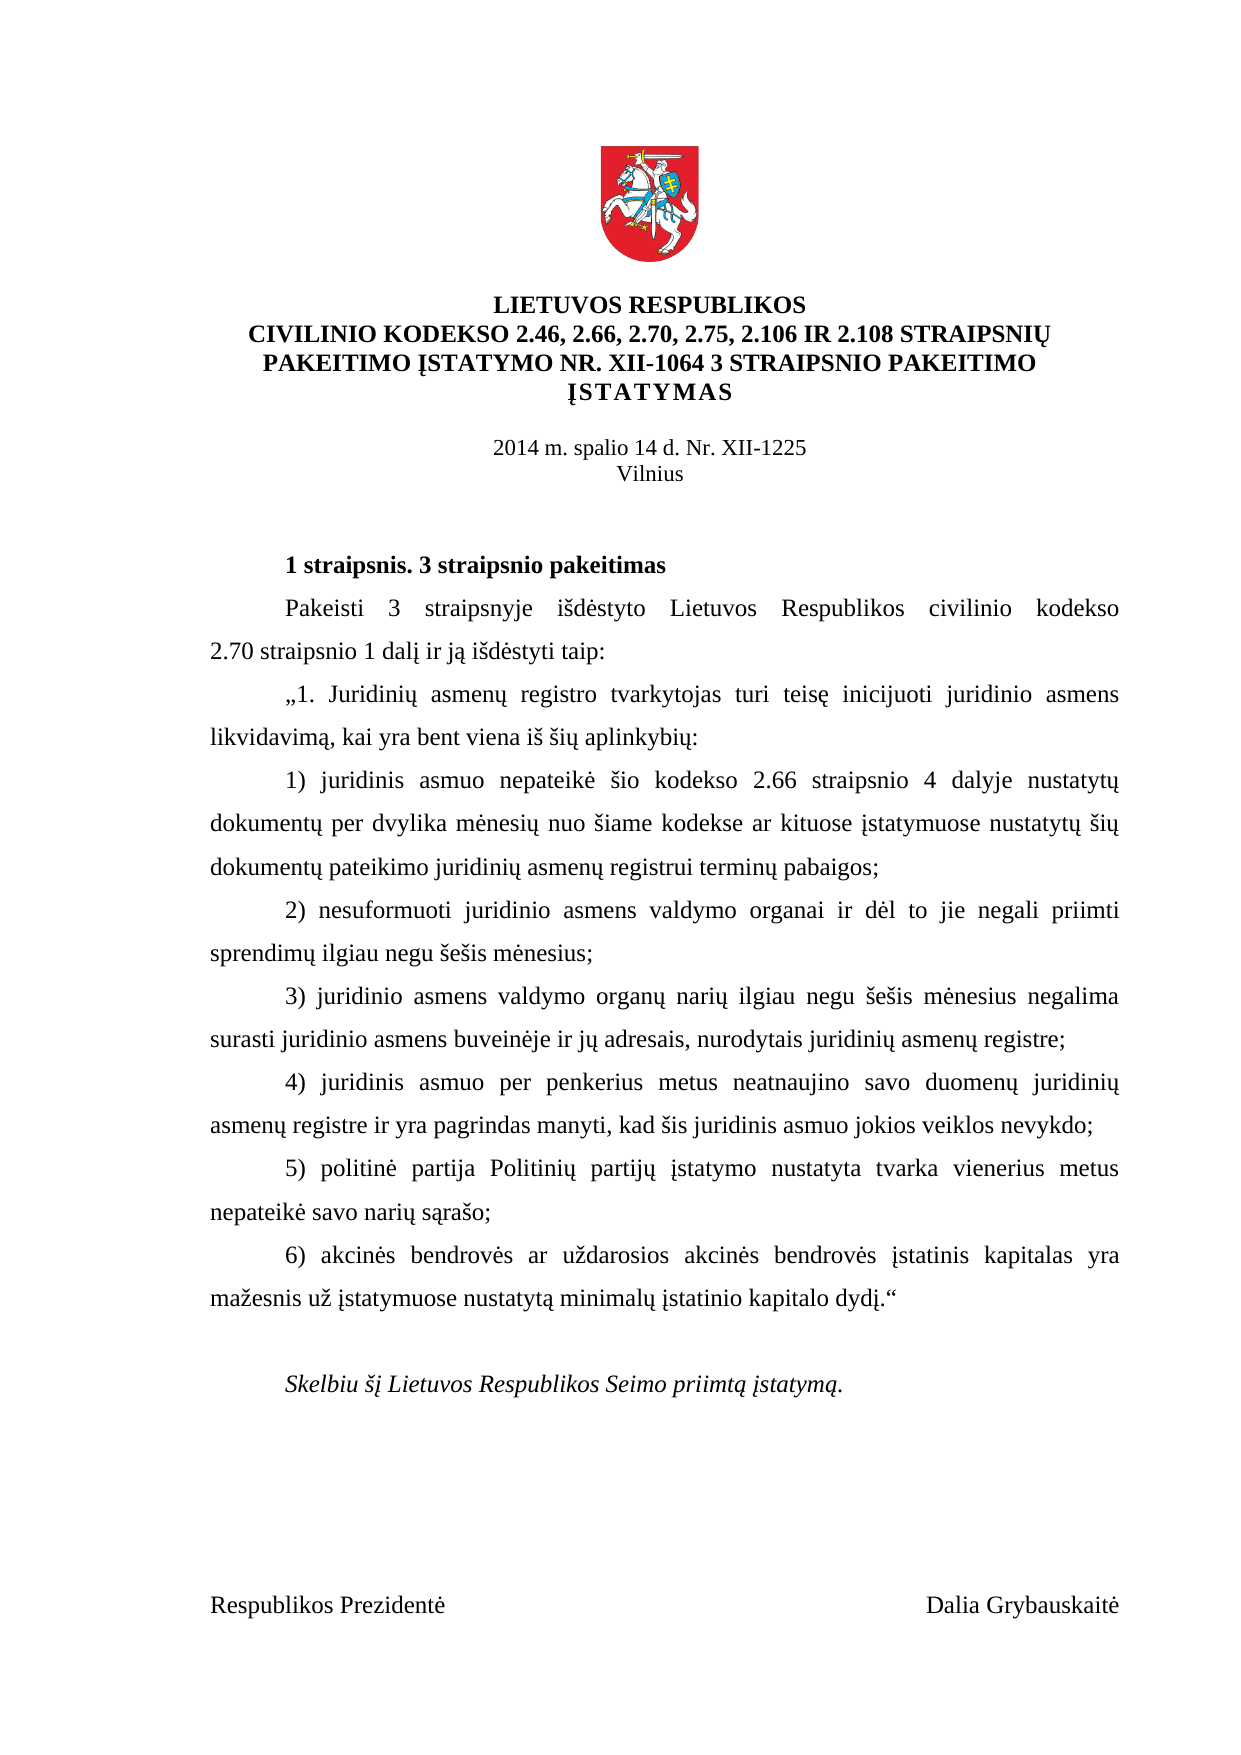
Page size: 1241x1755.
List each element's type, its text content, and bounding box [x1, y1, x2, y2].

text 3) juridinio asmens valdymo organų narių ilgiau negu šešis mėnesius negalima surasti juridinio asmens buveinėje ir jų adresais, nurodytais juridinių asmenų registre; [210, 981, 1120, 1053]
text Respublikos Prezidentė Dalia Grybauskaitė [210, 1590, 1120, 1619]
text LIETUVOS RESPUBLIKOS [177, 290, 1122, 319]
text 2) nesuformuoti juridinio asmens valdymo organai ir dėl to jie negali priimti sprendimų ilgiau negu šešis mėnesius; [210, 895, 1120, 967]
text ĮSTATYMAS [177, 377, 1122, 405]
text Skelbiu šį Lietuvos Respublikos Seimo priimtą įstatymą. [210, 1369, 1120, 1398]
text 2014 m. spalio 14 d. Nr. XII-1225 Vilnius [177, 434, 1122, 487]
text 6) akcinės bendrovės ar uždarosios akcinės bendrovės įstatinis kapitalas yra mažesnis už įstatymuose nustatytą minimalų įstatinio kapitalo dydį.“ [210, 1240, 1120, 1312]
text Pakeisti 3 straipsnyje išdėstyto Lietuvos Respublikos civilinio kodekso 2.70 straipsnio 1 dalį ir ją išdėstyti taip: [210, 593, 1120, 665]
text „1. Juridinių asmenų registro tvarkytojas turi teisę inicijuoti juridinio asmens likvidavimą, kai yra bent viena iš šių aplinkybių: [210, 679, 1120, 751]
text 1) juridinis asmuo nepateikė šio kodekso 2.66 straipsnio 4 dalyje nustatytų dokumentų per dvylika mėnesių nuo šiame kodekse ar kituose įstatymuose nustatytų šių dokumentų pateikimo juridinių asmenų registrui terminų pabaigos; [210, 765, 1120, 880]
text 5) politinė partija Politinių partijų įstatymo nustatyta tvarka vienerius metus nepateikė savo narių sąrašo; [210, 1153, 1120, 1225]
text 4) juridinis asmuo per penkerius metus neatnaujino savo duomenų juridinių asmenų registre ir yra pagrindas manyti, kad šis juridinis asmuo jokios veiklos nevykdo; [210, 1067, 1120, 1139]
text CIVILINIO KODEKSO 2.46, 2.66, 2.70, 2.75, 2.106 IR 2.108 STRAIPSNIŲ PAKEITIMO ĮSTATYMO NR. XII-1064 3 STRAIPSNIO PAKEITIMO [177, 319, 1122, 377]
text 1 straipsnis. 3 straipsnio pakeitimas [210, 550, 1120, 578]
